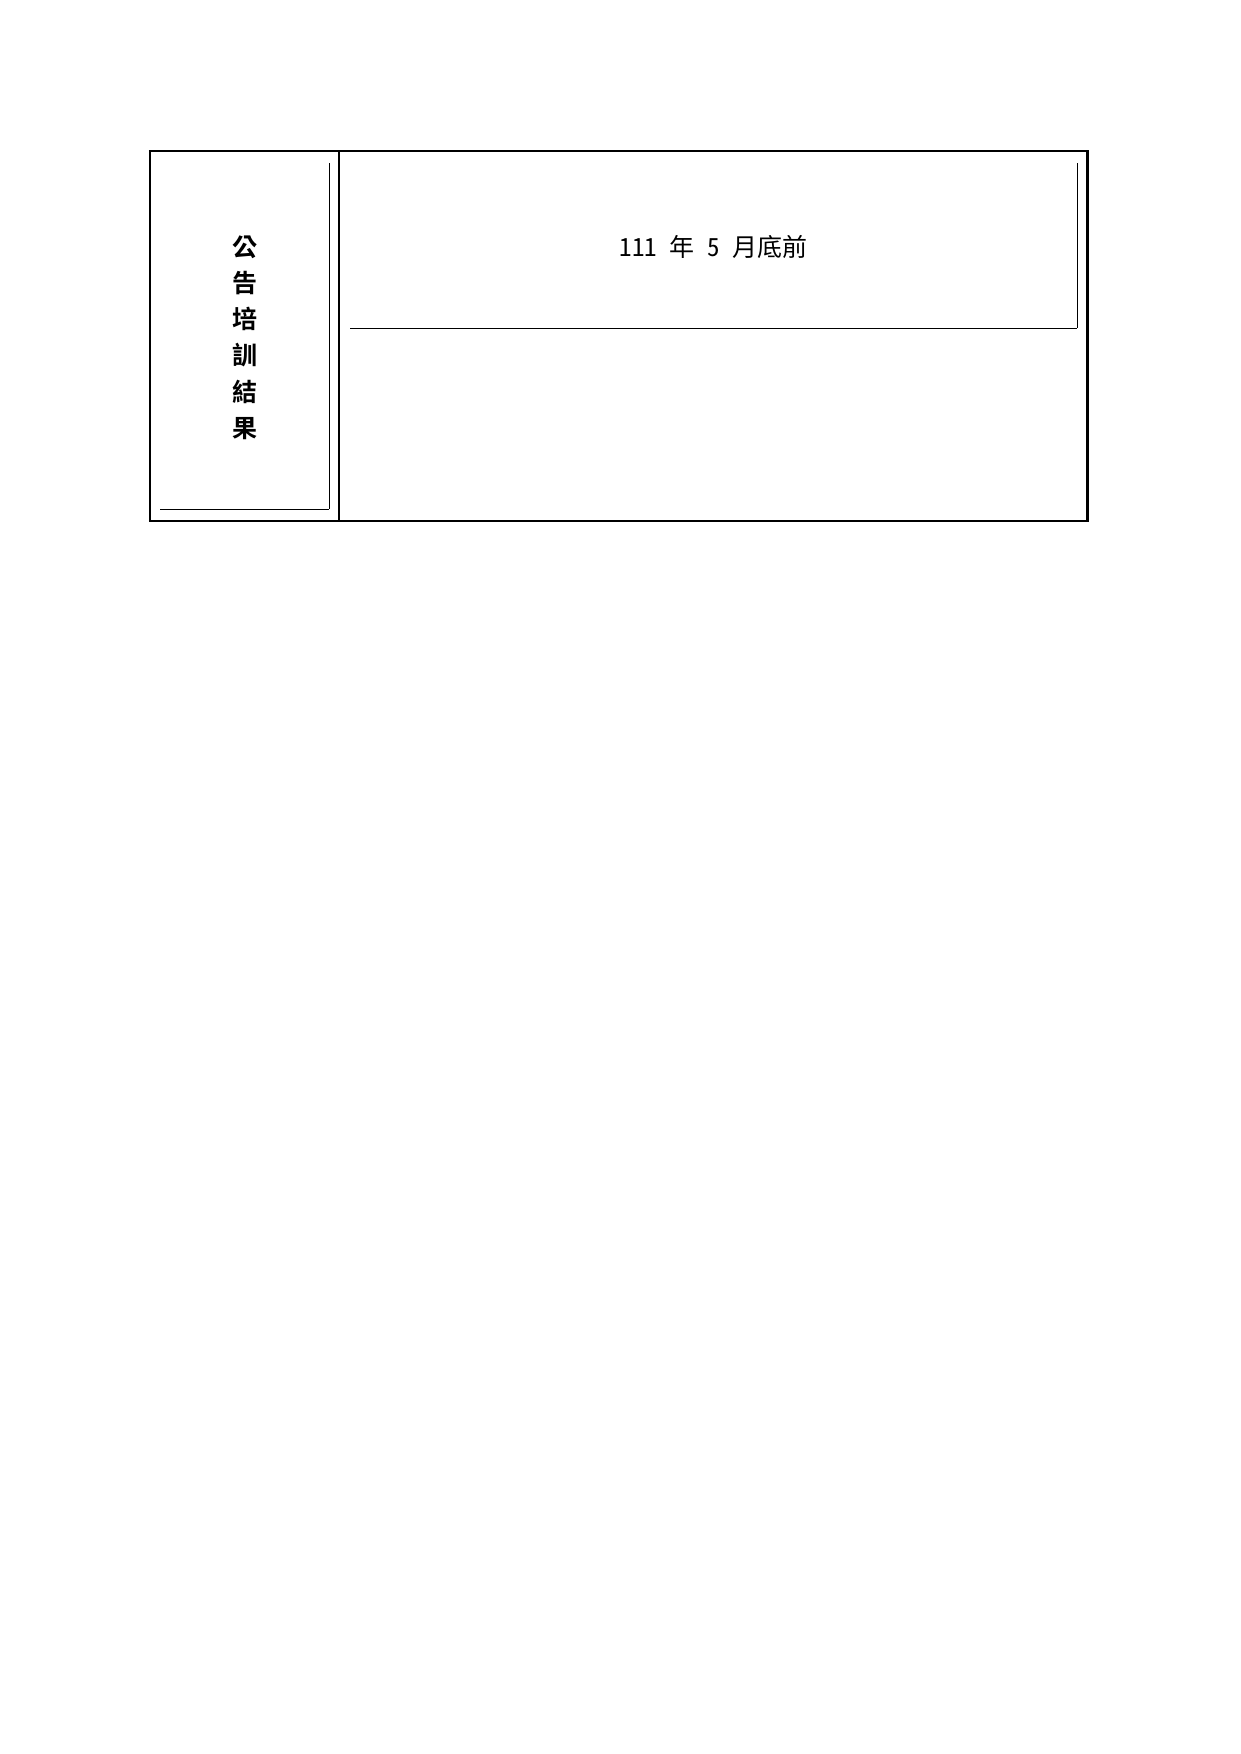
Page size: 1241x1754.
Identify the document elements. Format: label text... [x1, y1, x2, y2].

table_cell 111 年 5 月底前 [340, 152, 1086, 519]
table_cell 公告培訓結果 [151, 152, 338, 519]
